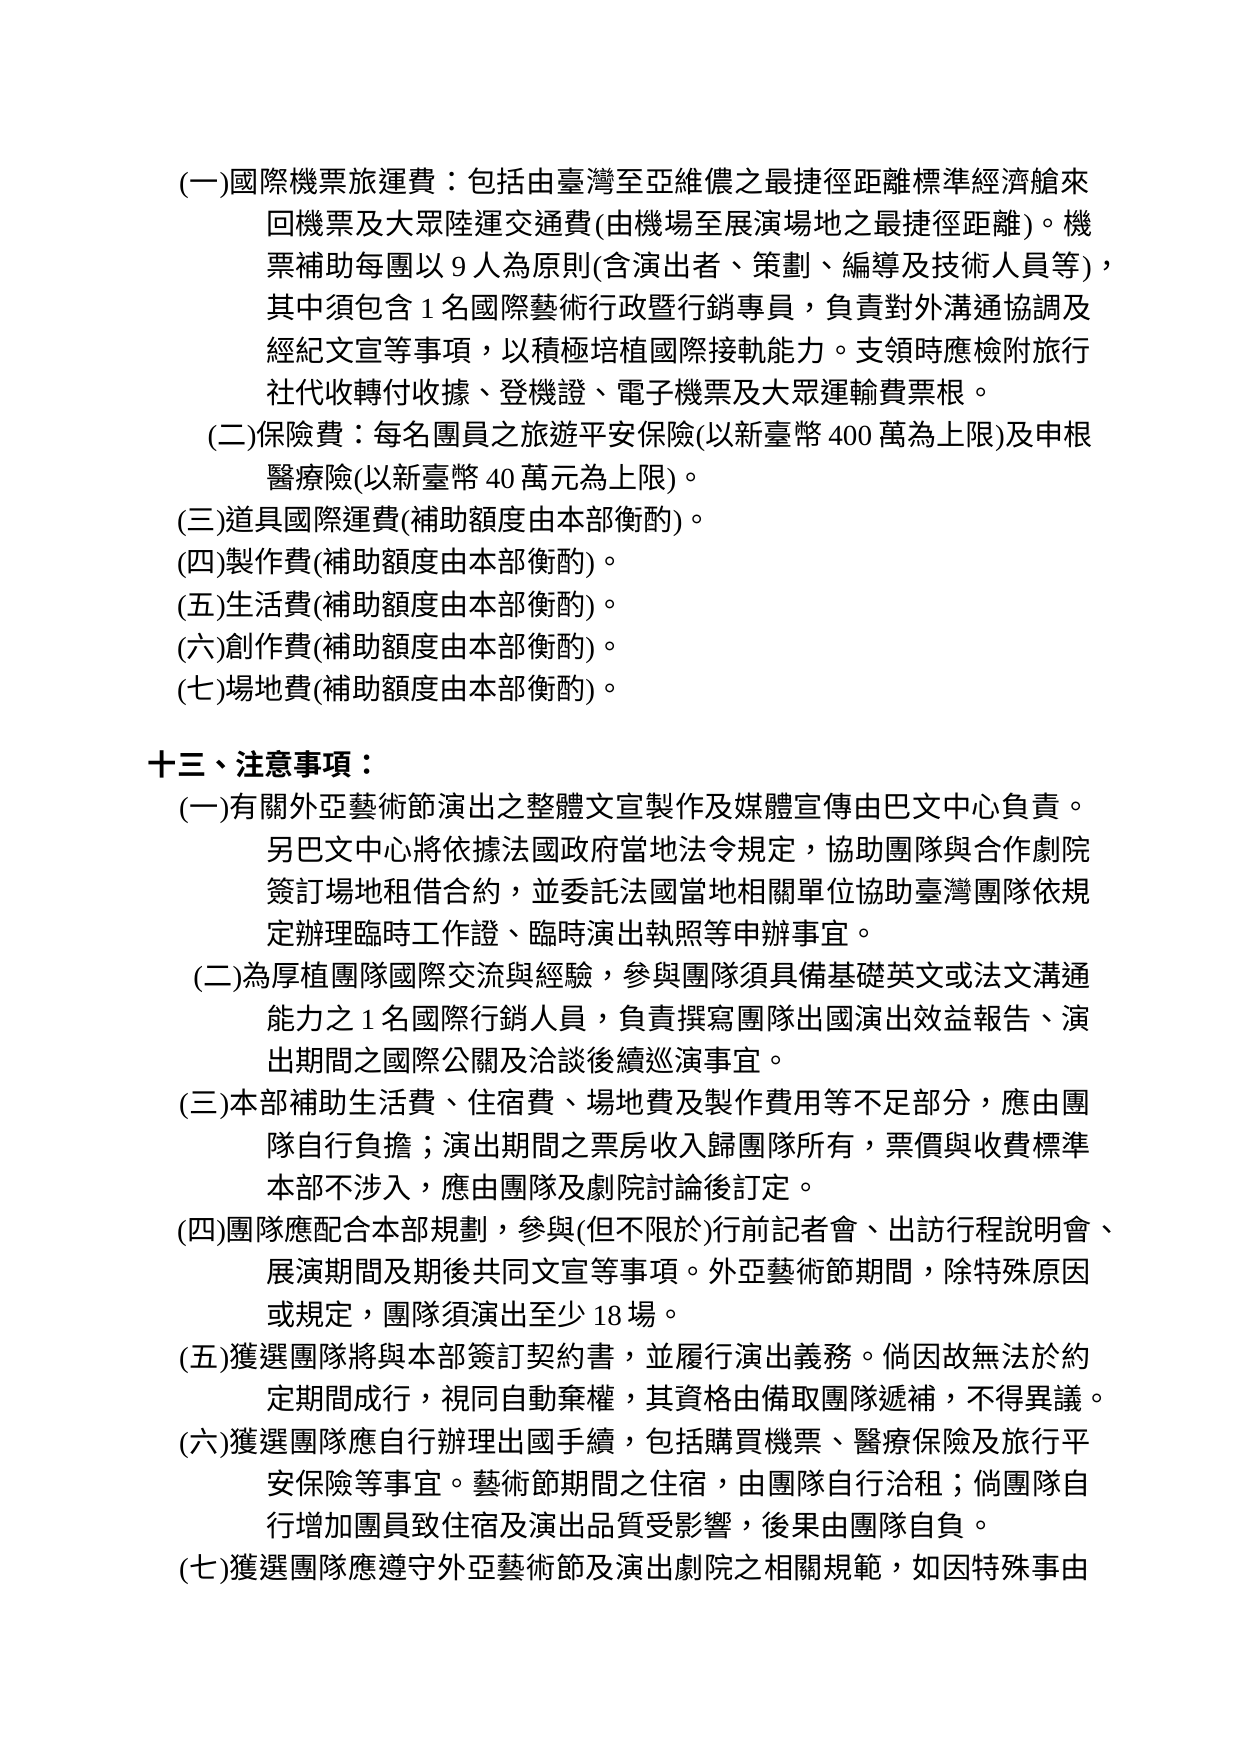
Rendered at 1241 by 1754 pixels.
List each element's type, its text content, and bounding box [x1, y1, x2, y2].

text (七)獲選團隊應遵守外亞藝術節及演出劇院之相關規範，如因特殊事由須中途停演者須事先向本部及巴文中心報核。違反前述約定者，本部將視情節廢止或撤銷補助，並結算追回部分或全部之補助款。 [148, 1545, 1092, 1587]
text (二)為厚植團隊國際交流與經驗，參與團隊須具備基礎英文或法文溝通能力之1名國際行銷人員，負責撰寫團隊出國演出效益報告、演出期間之國際公關及洽談後續巡演事宜。 [178, 953, 1092, 1080]
text (一)有關外亞藝術節演出之整體文宣製作及媒體宣傳由巴文中心負責。另巴文中心將依據法國政府當地法令規定，協助團隊與合作劇院簽訂場地租借合約，並委託法國當地相關單位協助臺灣團隊依規定辦理臨時工作證、臨時演出執照等申辦事宜。 [148, 784, 1092, 953]
text (五)生活費(補助額度由本部衡酌)。 [148, 581, 1092, 623]
text (三)道具國際運費(補助額度由本部衡酌)。 [148, 497, 1092, 539]
text (六)獲選團隊應自行辦理出國手續，包括購買機票、醫療保險及旅行平安保險等事宜。藝術節期間之住宿，由團隊自行洽租；倘團隊自行增加團員致住宿及演出品質受影響，後果由團隊自負。 [148, 1418, 1092, 1545]
text (六)創作費(補助額度由本部衡酌)。 [148, 623, 1092, 666]
text (七)場地費(補助額度由本部衡酌)。 [148, 666, 1092, 708]
text (一)國際機票旅運費：包括由臺灣至亞維儂之最捷徑距離標準經濟艙來回機票及大眾陸運交通費(由機場至展演場地之最捷徑距離)。機票補助每團以9人為原則(含演出者、策劃、編導及技術人員等)，其中須包含1名國際藝術行政暨行銷專員，負責對外溝通協調及經紀文宣等事項，以積極培植國際接軌能力。支領時應檢附旅行社代收轉付收據、登機證、電子機票及大眾運輸費票根。 [148, 158, 1092, 412]
text (二)保險費：每名團員之旅遊平安保險(以新臺幣400萬為上限)及申根醫療險(以新臺幣40萬元為上限)。 [207, 412, 1092, 497]
text (四)製作費(補助額度由本部衡酌)。 [148, 539, 1092, 581]
text (五)獲選團隊將與本部簽訂契約書，並履行演出義務。倘因故無法於約定期間成行，視同自動棄權，其資格由備取團隊遞補，不得異議。 [148, 1334, 1092, 1418]
text (三)本部補助生活費、住宿費、場地費及製作費用等不足部分，應由團隊自行負擔；演出期間之票房收入歸團隊所有，票價與收費標準本部不涉入，應由團隊及劇院討論後訂定。 [148, 1080, 1092, 1207]
text (四)團隊應配合本部規劃，參與(但不限於)行前記者會、出訪行程說明會、展演期間及期後共同文宣等事項。外亞藝術節期間，除特殊原因或規定，團隊須演出至少18場。 [148, 1207, 1092, 1334]
text 十三、注意事項： [148, 742, 1092, 784]
